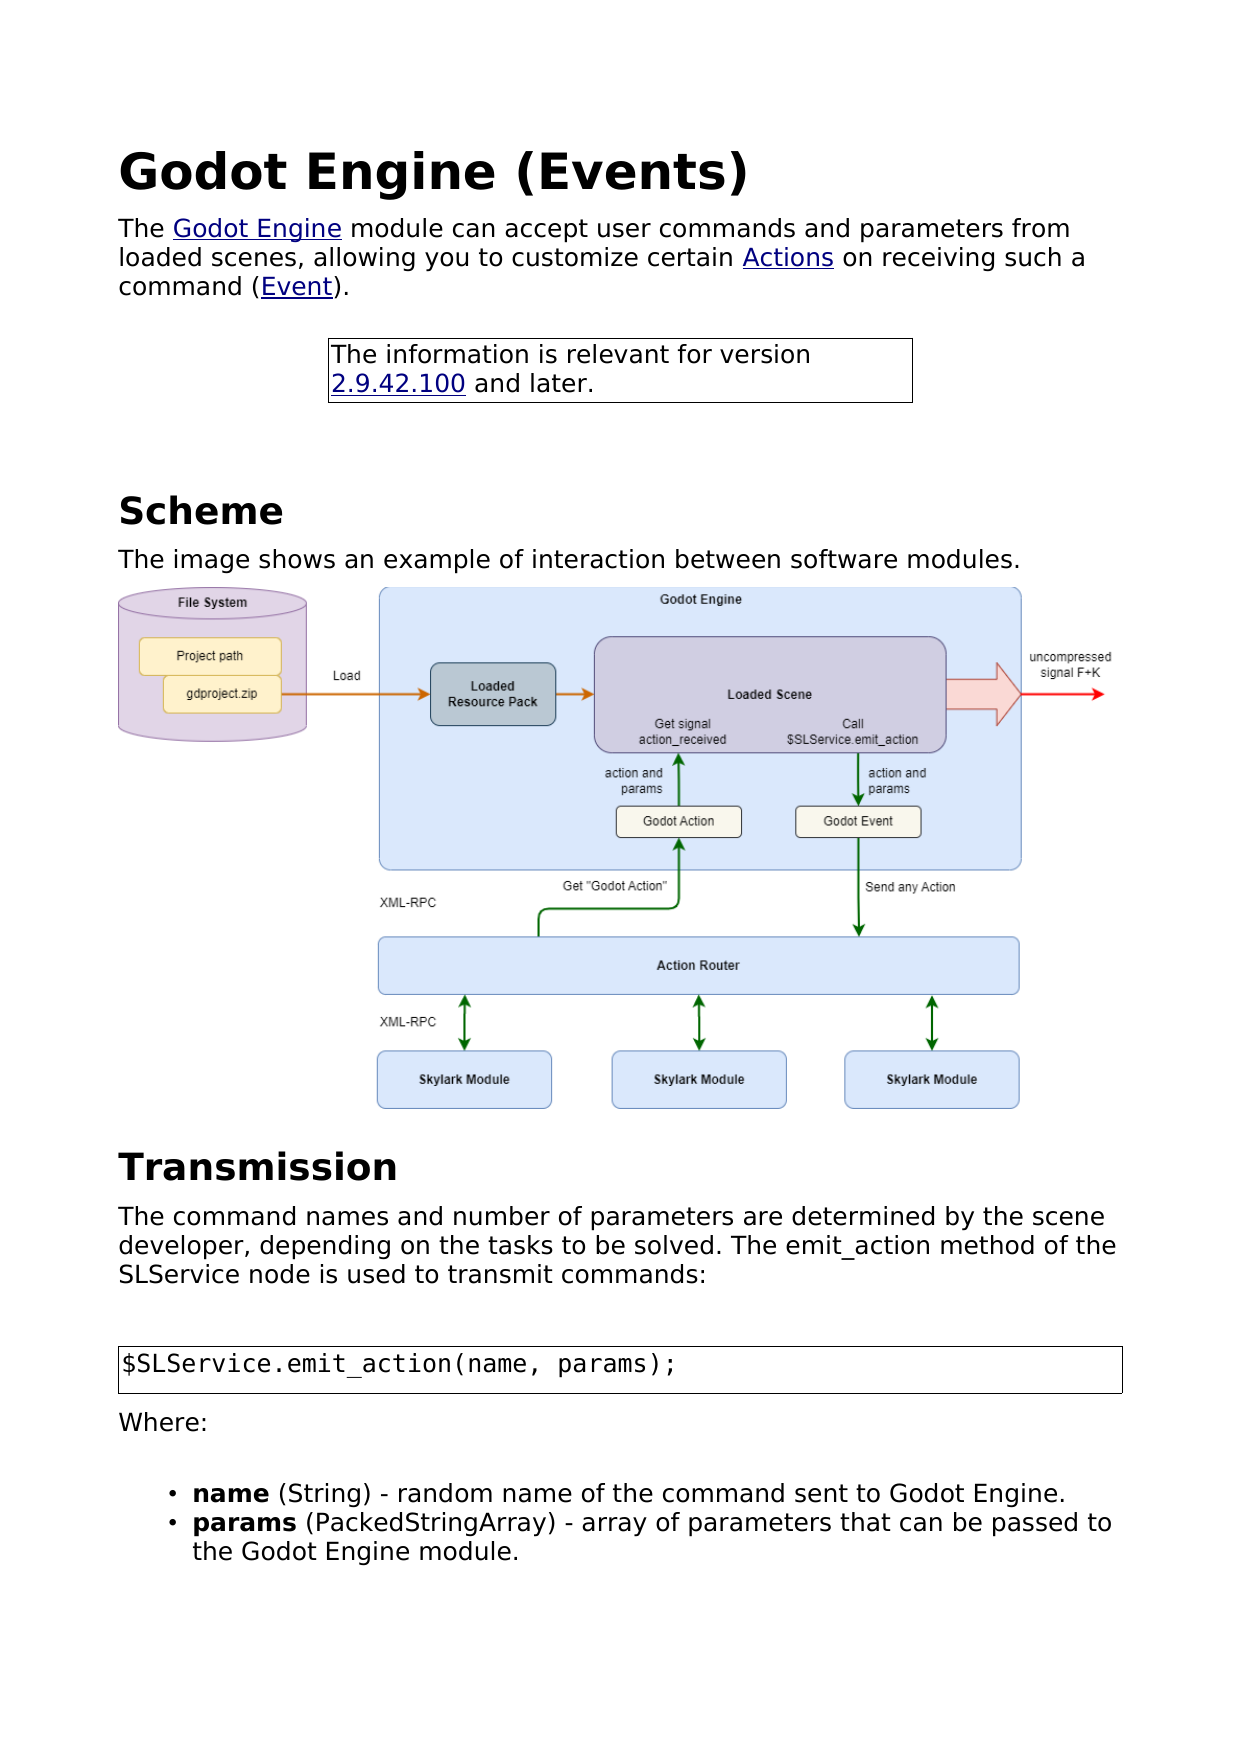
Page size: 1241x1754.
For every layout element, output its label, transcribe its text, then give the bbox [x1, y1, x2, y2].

picture [118, 587, 1123, 1109]
subtitle Godot Engine (Events) [118, 143, 1122, 201]
text The image shows an example of interaction between software modules. [118, 545, 1122, 574]
table_header $SLService.emit_action(name, params); [119, 1347, 1122, 1393]
text The Godot Engine module can accept user commands and parameters from loaded scenes, allowing you to customize certain Actions on receiving such a command (Event). [118, 214, 1122, 301]
text Where: [118, 1408, 1122, 1437]
list name (String) - random name of the command sent to Godot Engine. [177, 1479, 1122, 1508]
subtitle Scheme [118, 489, 1122, 533]
text The command names and number of parameters are determined by the scene developer, depending on the tasks to be solved. The emit_action method of the SLService node is used to transmit commands: [118, 1202, 1122, 1319]
table_header The information is relevant for version 2.9.42.100 and later. [329, 339, 912, 402]
list params (PackedStringArray) - array of parameters that can be passed to the Godot Engine module. [177, 1508, 1122, 1566]
subtitle Transmission [118, 1146, 1122, 1189]
